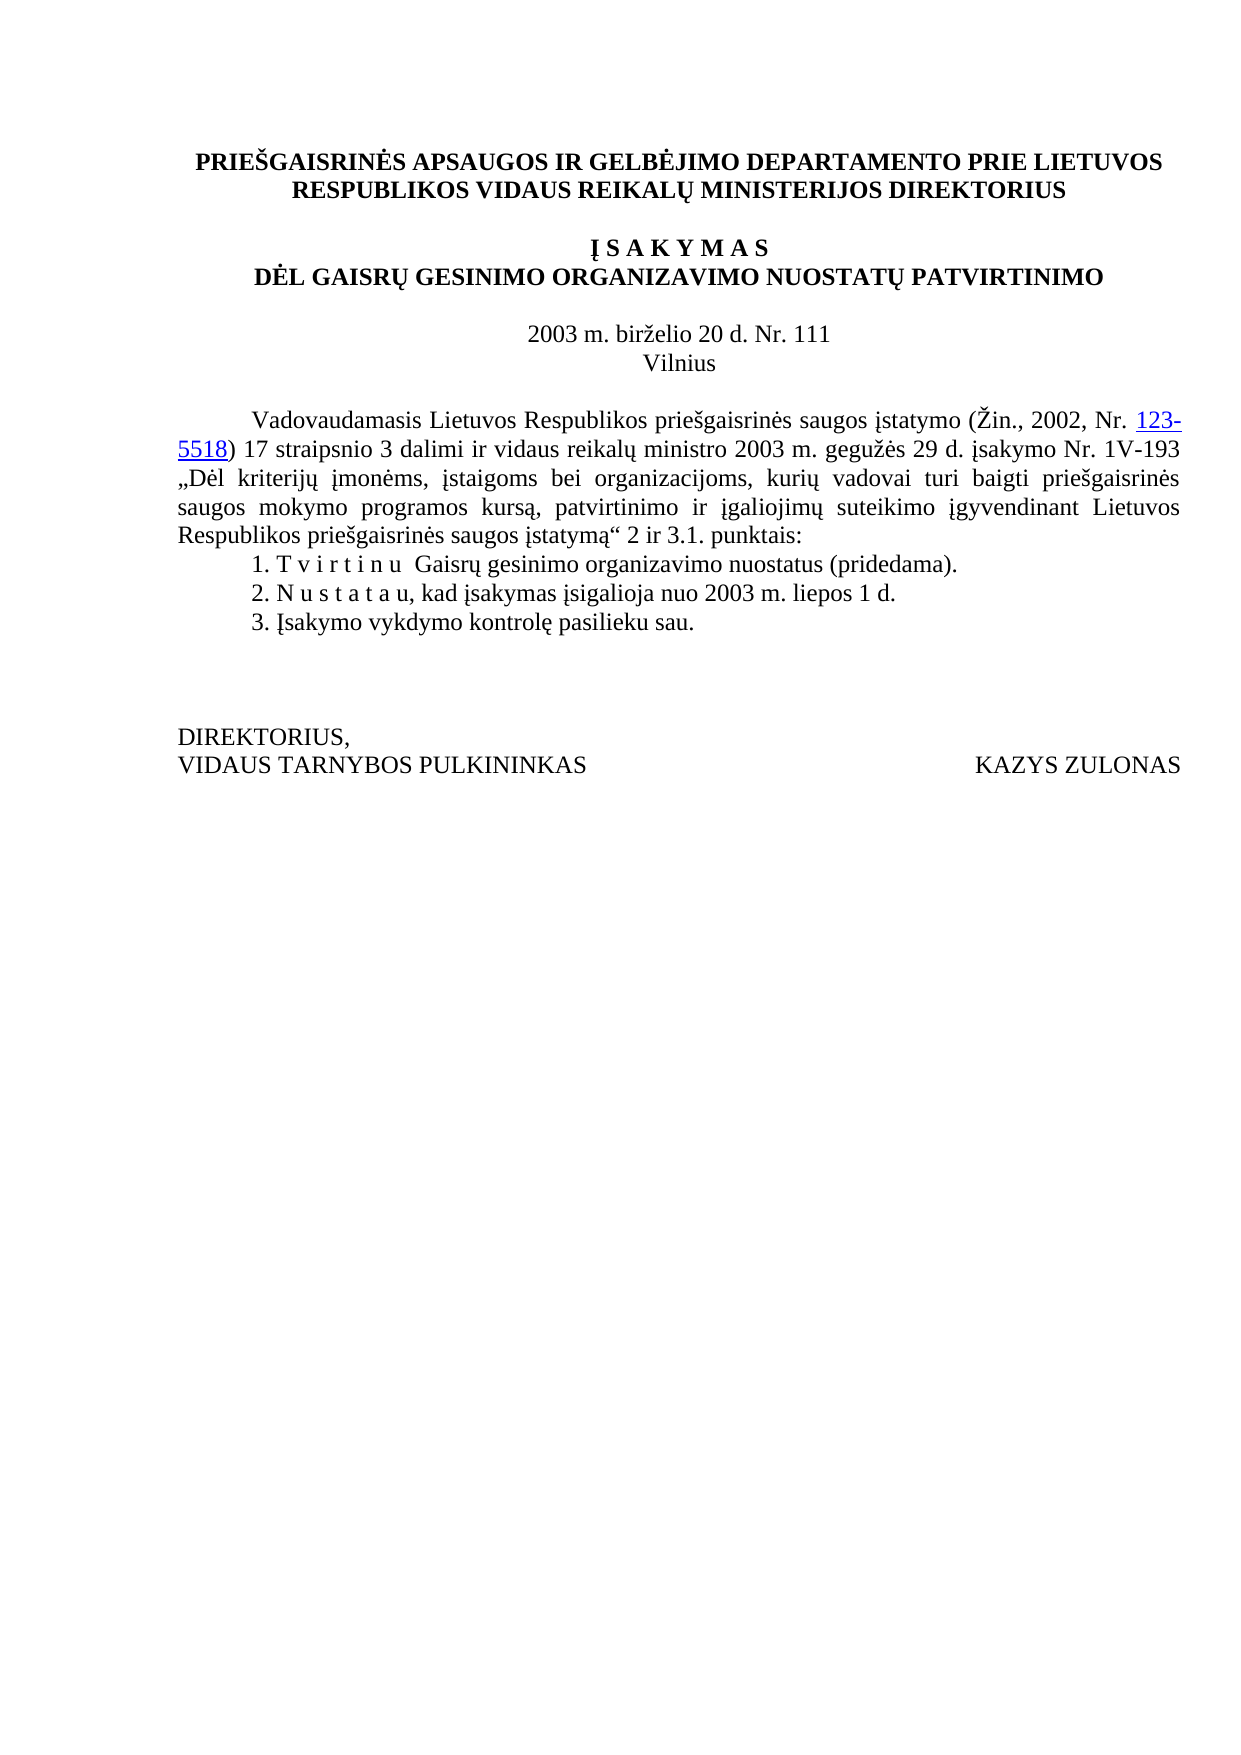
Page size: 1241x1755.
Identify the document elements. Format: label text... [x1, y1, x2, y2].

text 2. Nustatau, kad įsakymas įsigalioja nuo 2003 m. liepos 1 d. [177, 578, 1181, 607]
text 3. Įsakymo vykdymo kontrolę pasilieku sau. [177, 607, 1181, 636]
text VIDAUS TARNYBOS PULKININKAS KAZYS ZULONAS [177, 751, 1181, 779]
text Vilnius [177, 348, 1181, 377]
text DĖL GAISRŲ GESINIMO ORGANIZAVIMO NUOSTATŲ PATVIRTINIMO [177, 262, 1181, 291]
text 1. Tvirtinu Gaisrų gesinimo organizavimo nuostatus (pridedama). [177, 549, 1181, 578]
text 2003 m. birželio 20 d. Nr. 111 [177, 319, 1181, 348]
text Į S A K Y M A S [177, 233, 1181, 262]
text PRIEŠGAISRINĖS APSAUGOS IR GELBĖJIMO DEPARTAMENTO PRIE LIETUVOS RESPUBLIKOS VIDAUS REIKALŲ MINISTERIJOS DIREKTORIUS [177, 147, 1181, 204]
text DIREKTORIUS, [177, 722, 1181, 751]
text Vadovaudamasis Lietuvos Respublikos priešgaisrinės saugos įstatymo (Žin., 2002, Nr. 123-5518) 17 straipsnio 3 dalimi ir vidaus reikalų ministro 2003 m. gegužės 29 d. įsakymo Nr. 1V-193 „Dėl kriterijų įmonėms, įstaigoms bei organizacijoms, kurių vadovai turi baigti priešgaisrinės saugos mokymo programos kursą, patvirtinimo ir įgaliojimų suteikimo įgyvendinant Lietuvos Respublikos priešgaisrinės saugos įstatymą“ 2 ir 3.1. punktais: [177, 406, 1181, 549]
